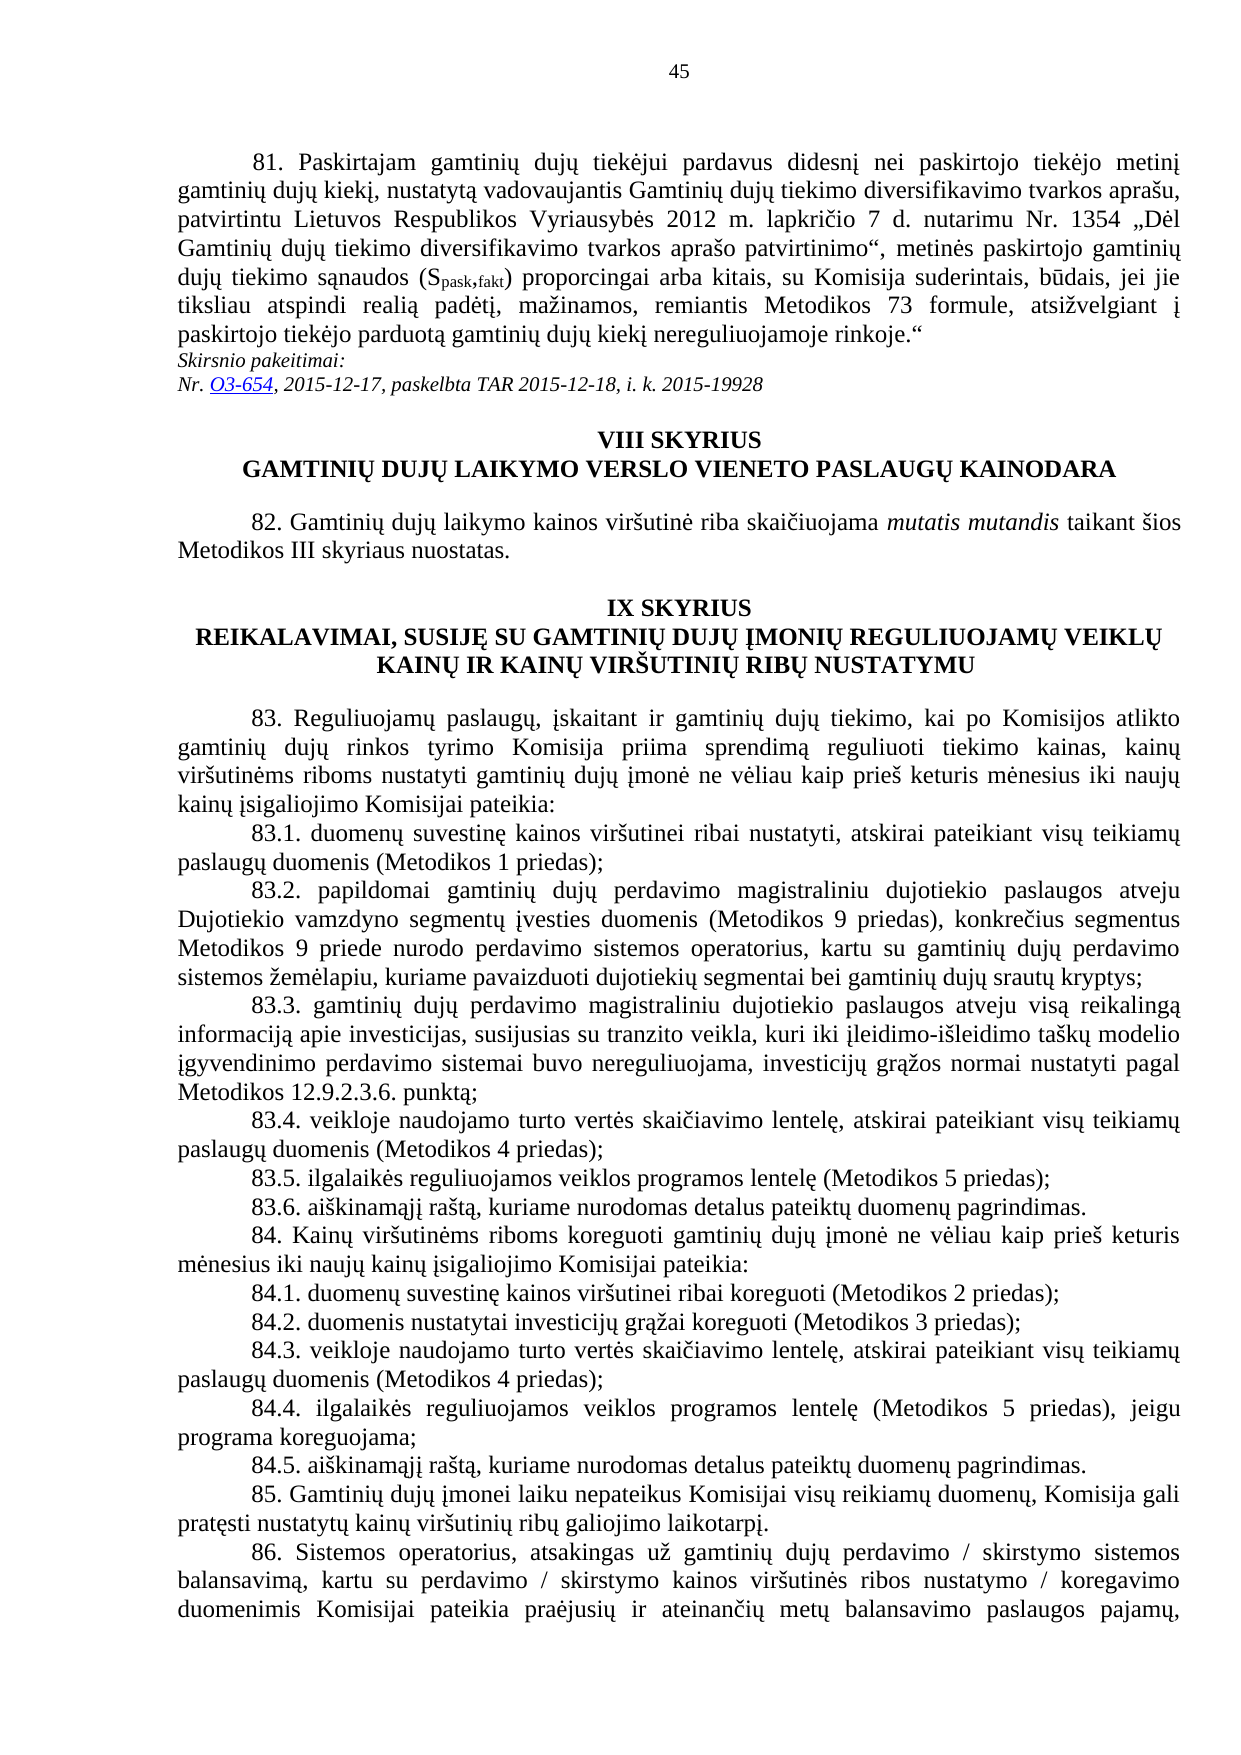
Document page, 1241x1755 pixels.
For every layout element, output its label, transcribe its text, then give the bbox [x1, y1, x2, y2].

text 85. Gamtinių dujų įmonei laiku nepateikus Komisijai visų reikiamų duomenų, Komisija gali pratęsti nustatytų kainų viršutinių ribų galiojimo laikotarpį. [177, 1479, 1181, 1537]
text 83.6. aiškinamąjį raštą, kuriame nurodomas detalus pateiktų duomenų pagrindimas. [177, 1192, 1181, 1221]
text 83. Reguliuojamų paslaugų, įskaitant ir gamtinių dujų tiekimo, kai po Komisijos atlikto gamtinių dujų rinkos tyrimo Komisija priima sprendimą reguliuoti tiekimo kainas, kainų viršutinėms riboms nustatyti gamtinių dujų įmonė ne vėliau kaip prieš keturis mėnesius iki naujų kainų įsigaliojimo Komisijai pateikia: [177, 703, 1181, 818]
text 84.4. ilgalaikės reguliuojamos veiklos programos lentelę (Metodikos 5 priedas), jeigu programa koreguojama; [177, 1393, 1181, 1451]
text 84.5. aiškinamąjį raštą, kuriame nurodomas detalus pateiktų duomenų pagrindimas. [177, 1451, 1181, 1479]
text Skirsnio pakeitimai: [177, 348, 1181, 372]
text 84. Kainų viršutinėms riboms koreguoti gamtinių dujų įmonė ne vėliau kaip prieš keturis mėnesius iki naujų kainų įsigaliojimo Komisijai pateikia: [177, 1221, 1181, 1278]
text GAMTINIŲ DUJŲ LAIKYMO VERSLO VIENETO PASLAUGŲ KAINODARA [177, 454, 1181, 482]
text Nr. O3-654, 2015-12-17, paskelbta TAR 2015-12-18, i. k. 2015-19928 [177, 372, 1181, 396]
text 83.1. duomenų suvestinę kainos viršutinei ribai nustatyti, atskirai pateikiant visų teikiamų paslaugų duomenis (Metodikos 1 priedas); [177, 818, 1181, 876]
text REIKALAVIMAI, SUSIJĘ SU GAMTINIŲ DUJŲ ĮMONIŲ REGULIUOJAMŲ VEIKLŲ KAINŲ IR KAINŲ VIRŠUTINIŲ RIBŲ NUSTATYMU [177, 622, 1181, 679]
text 83.5. ilgalaikės reguliuojamos veiklos programos lentelę (Metodikos 5 priedas); [177, 1163, 1181, 1192]
text 84.3. veikloje naudojamo turto vertės skaičiavimo lentelę, atskirai pateikiant visų teikiamų paslaugų duomenis (Metodikos 4 priedas); [177, 1336, 1181, 1393]
text 81. Paskirtajam gamtinių dujų tiekėjui pardavus didesnį nei paskirtojo tiekėjo metinį gamtinių dujų kiekį, nustatytą vadovaujantis Gamtinių dujų tiekimo diversifikavimo tvarkos aprašu, patvirtintu Lietuvos Respublikos Vyriausybės 2012 m. lapkričio 7 d. nutarimu Nr. 1354 „Dėl Gamtinių dujų tiekimo diversifikavimo tvarkos aprašo patvirtinimo“, metinės paskirtojo gamtinių dujų tiekimo sąnaudos (Spask,fakt) proporcingai arba kitais, su Komisija suderintais, būdais, jei jie tiksliau atspindi realią padėtį, mažinamos, remiantis Metodikos 73 formule, atsižvelgiant į paskirtojo tiekėjo parduotą gamtinių dujų kiekį nereguliuojamoje rinkoje.“ [177, 147, 1181, 348]
text 84.1. duomenų suvestinę kainos viršutinei ribai koreguoti (Metodikos 2 priedas); [177, 1278, 1181, 1307]
text 82. Gamtinių dujų laikymo kainos viršutinė riba skaičiuojama mutatis mutandis taikant šios Metodikos III skyriaus nuostatas. [177, 507, 1181, 564]
text VIII SKYRIUS [177, 425, 1181, 454]
text 86. Sistemos operatorius, atsakingas už gamtinių dujų perdavimo / skirstymo sistemos balansavimą, kartu su perdavimo / skirstymo kainos viršutinės ribos nustatymo / koregavimo duomenimis Komisijai pateikia praėjusių ir ateinančių metų balansavimo paslaugos pajamų, [177, 1537, 1181, 1623]
text IX SKYRIUS [177, 593, 1181, 622]
text 83.3. gamtinių dujų perdavimo magistraliniu dujotiekio paslaugos atveju visą reikalingą informaciją apie investicijas, susijusias su tranzito veikla, kuri iki įleidimo-išleidimo taškų modelio įgyvendinimo perdavimo sistemai buvo nereguliuojama, investicijų grąžos normai nustatyti pagal Metodikos 12.9.2.3.6. punktą; [177, 991, 1181, 1106]
text 83.4. veikloje naudojamo turto vertės skaičiavimo lentelę, atskirai pateikiant visų teikiamų paslaugų duomenis (Metodikos 4 priedas); [177, 1106, 1181, 1163]
text 84.2. duomenis nustatytai investicijų grąžai koreguoti (Metodikos 3 priedas); [177, 1307, 1181, 1336]
text 83.2. papildomai gamtinių dujų perdavimo magistraliniu dujotiekio paslaugos atveju Dujotiekio vamzdyno segmentų įvesties duomenis (Metodikos 9 priedas), konkrečius segmentus Metodikos 9 priede nurodo perdavimo sistemos operatorius, kartu su gamtinių dujų perdavimo sistemos žemėlapiu, kuriame pavaizduoti dujotiekių segmentai bei gamtinių dujų srautų kryptys; [177, 876, 1181, 991]
